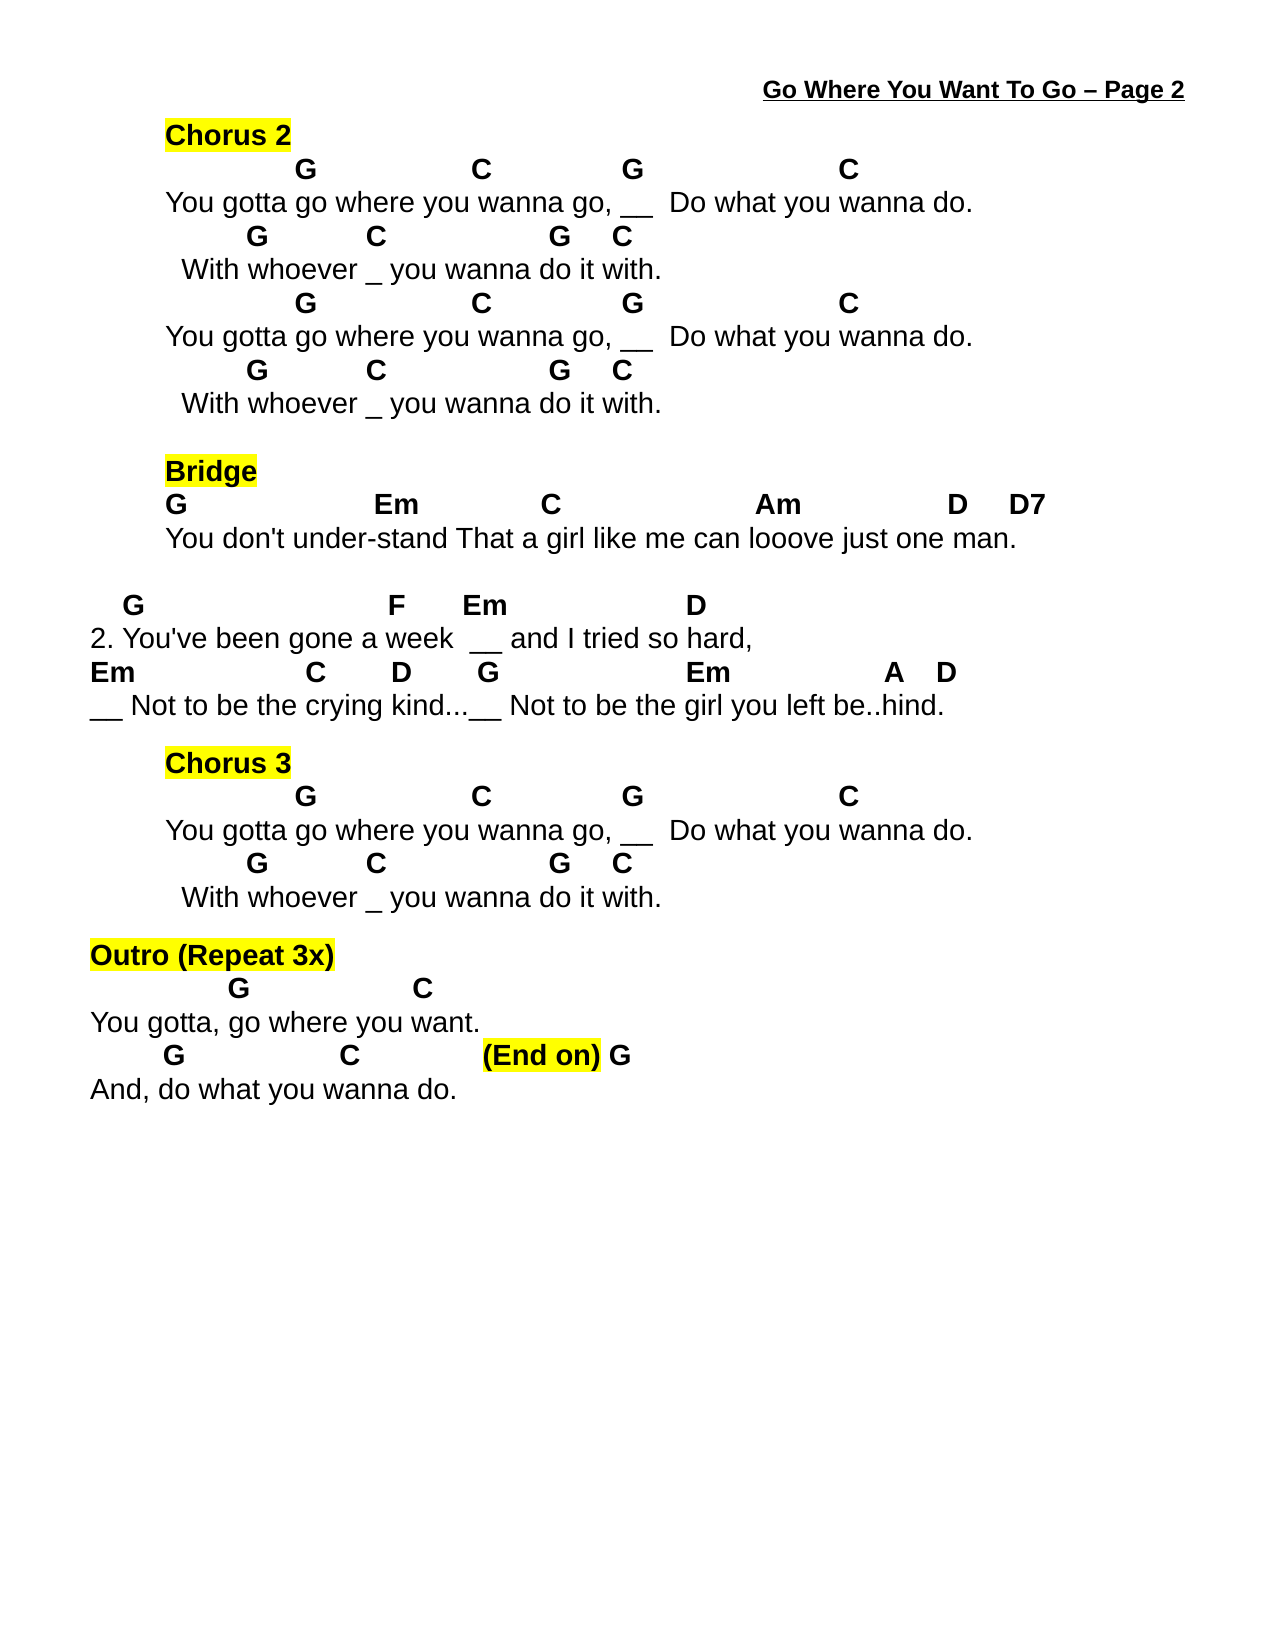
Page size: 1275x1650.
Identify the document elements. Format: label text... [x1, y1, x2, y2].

text Outro (Repeat 3x) [90, 937, 1185, 971]
text G F Em D [90, 588, 1185, 621]
text G Em C Am D D7 [165, 487, 1185, 521]
text G C G C [165, 353, 1185, 386]
text And, do what you wanna do. [90, 1072, 1185, 1105]
text G C (End on) G [90, 1038, 1185, 1072]
text You gotta go where you wanna go, __ Do what you wanna do. [165, 813, 1185, 846]
text G C G C [165, 846, 1185, 880]
text G C G C [165, 152, 1185, 185]
text With whoever _ you wanna do it with. [165, 386, 1185, 420]
text G C [90, 971, 1185, 1004]
text G C G C [165, 219, 1185, 252]
text You gotta go where you wanna go, __ Do what you wanna do. [165, 185, 1185, 219]
text With whoever _ you wanna do it with. [165, 880, 1185, 913]
text G C G C [165, 779, 1185, 813]
text Em C D G Em A D [90, 655, 1185, 688]
text Bridge [165, 453, 1185, 487]
text You gotta, go where you want. [90, 1004, 1185, 1038]
text Chorus 3 [165, 746, 1185, 779]
text G C G C [165, 286, 1185, 319]
text Go Where You Want To Go – Page 2 [90, 75, 1185, 104]
text You gotta go where you wanna go, __ Do what you wanna do. [165, 319, 1185, 353]
text With whoever _ you wanna do it with. [165, 252, 1185, 286]
text 2. You've been gone a week __ and I tried so hard, [90, 621, 1185, 655]
text __ Not to be the crying kind...__ Not to be the girl you left be..hind. [90, 688, 1185, 722]
text You don't under-stand That a girl like me can looove just one man. [165, 521, 1185, 554]
text Chorus 2 [165, 118, 1185, 152]
